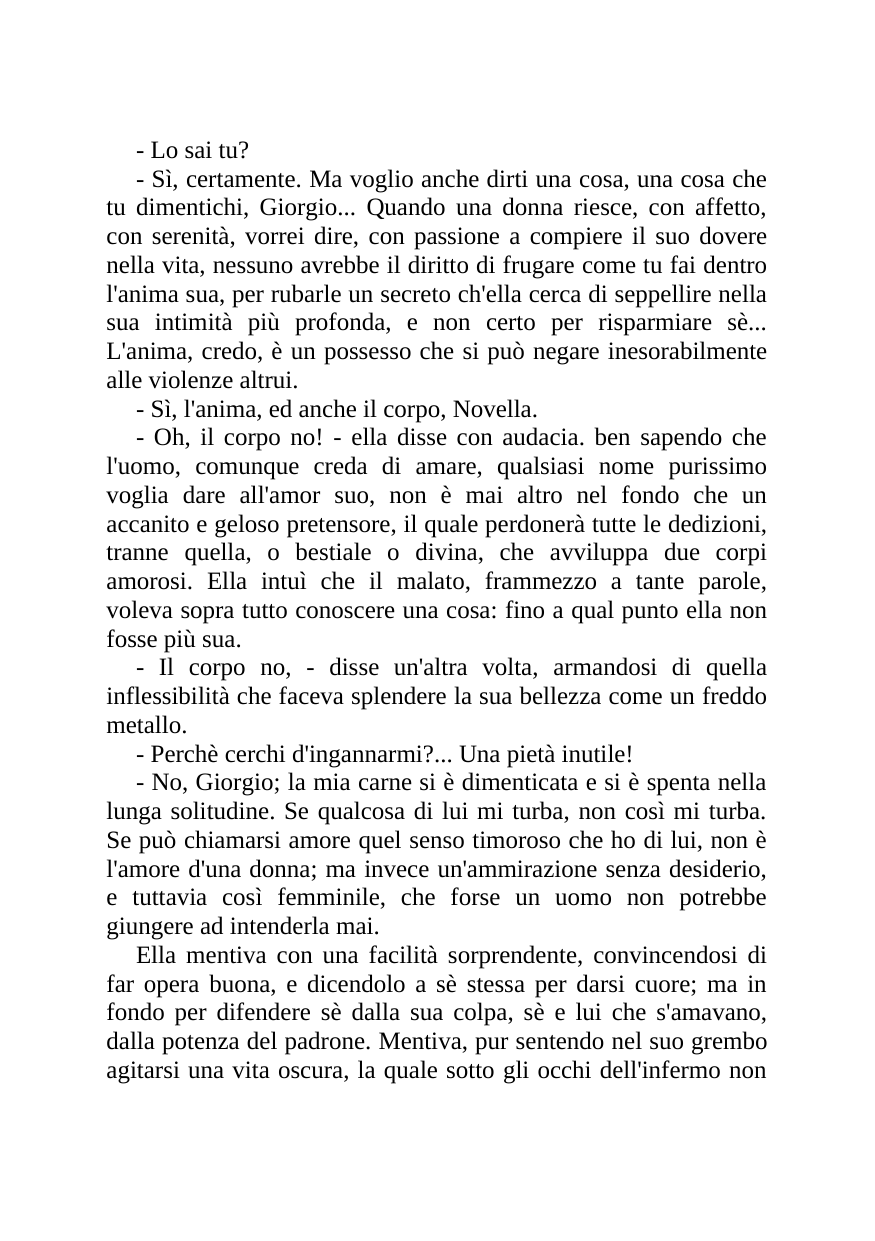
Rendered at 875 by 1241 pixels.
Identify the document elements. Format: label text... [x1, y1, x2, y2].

text - Perchè cerchi d'ingannarmi?... Una pietà inutile! [106, 739, 768, 767]
text - Sì, certamente. Ma voglio anche dirti una cosa, una cosa che tu dimentichi, Giorgio... Quando una donna riesce, con affetto, con serenità, vorrei dire, con passione a compiere il suo dovere nella vita, nessuno avrebbe il diritto di frugare come tu fai dentro l'anima sua, per rubarle un secreto ch'ella cerca di seppellire nella sua intimità più profonda, e non certo per risparmiare sè... L'anima, credo, è un possesso che si può negare inesorabilmente alle violenze altrui. [106, 164, 768, 394]
text - Oh, il corpo no! - ella disse con audacia. ben sapendo che l'uomo, comunque creda di amare, qualsiasi nome purissimo voglia dare all'amor suo, non è mai altro nel fondo che un accanito e geloso pretensore, il quale perdonerà tutte le dedizioni, tranne quella, o bestiale o divina, che avviluppa due corpi amorosi. Ella intuì che il malato, frammezzo a tante parole, voleva sopra tutto conoscere una cosa: fino a qual punto ella non fosse più sua. [106, 422, 768, 652]
text - No, Giorgio; la mia carne si è dimenticata e si è spenta nella lunga solitudine. Se qualcosa di lui mi turba, non così mi turba. Se può chiamarsi amore quel senso timoroso che ho di lui, non è l'amore d'una donna; ma invece un'ammirazione senza desiderio, e tuttavia così femminile, che forse un uomo non potrebbe giungere ad intenderla mai. [106, 767, 768, 940]
text - Il corpo no, - disse un'altra volta, armandosi di quella inflessibilità che faceva splendere la sua bellezza come un freddo metallo. [106, 652, 768, 739]
text - Sì, l'anima, ed anche il corpo, Novella. [106, 394, 768, 422]
text Ella mentiva con una facilità sorprendente, convincendosi di far opera buona, e dicendolo a sè stessa per darsi cuore; ma in fondo per difendere sè dalla sua colpa, sè e lui che s'amavano, dalla potenza del padrone. Mentiva, pur sentendo nel suo grembo agitarsi una vita oscura, la quale sotto gli occhi dell'infermo non [106, 940, 768, 1084]
text - Lo sai tu? [106, 135, 768, 164]
